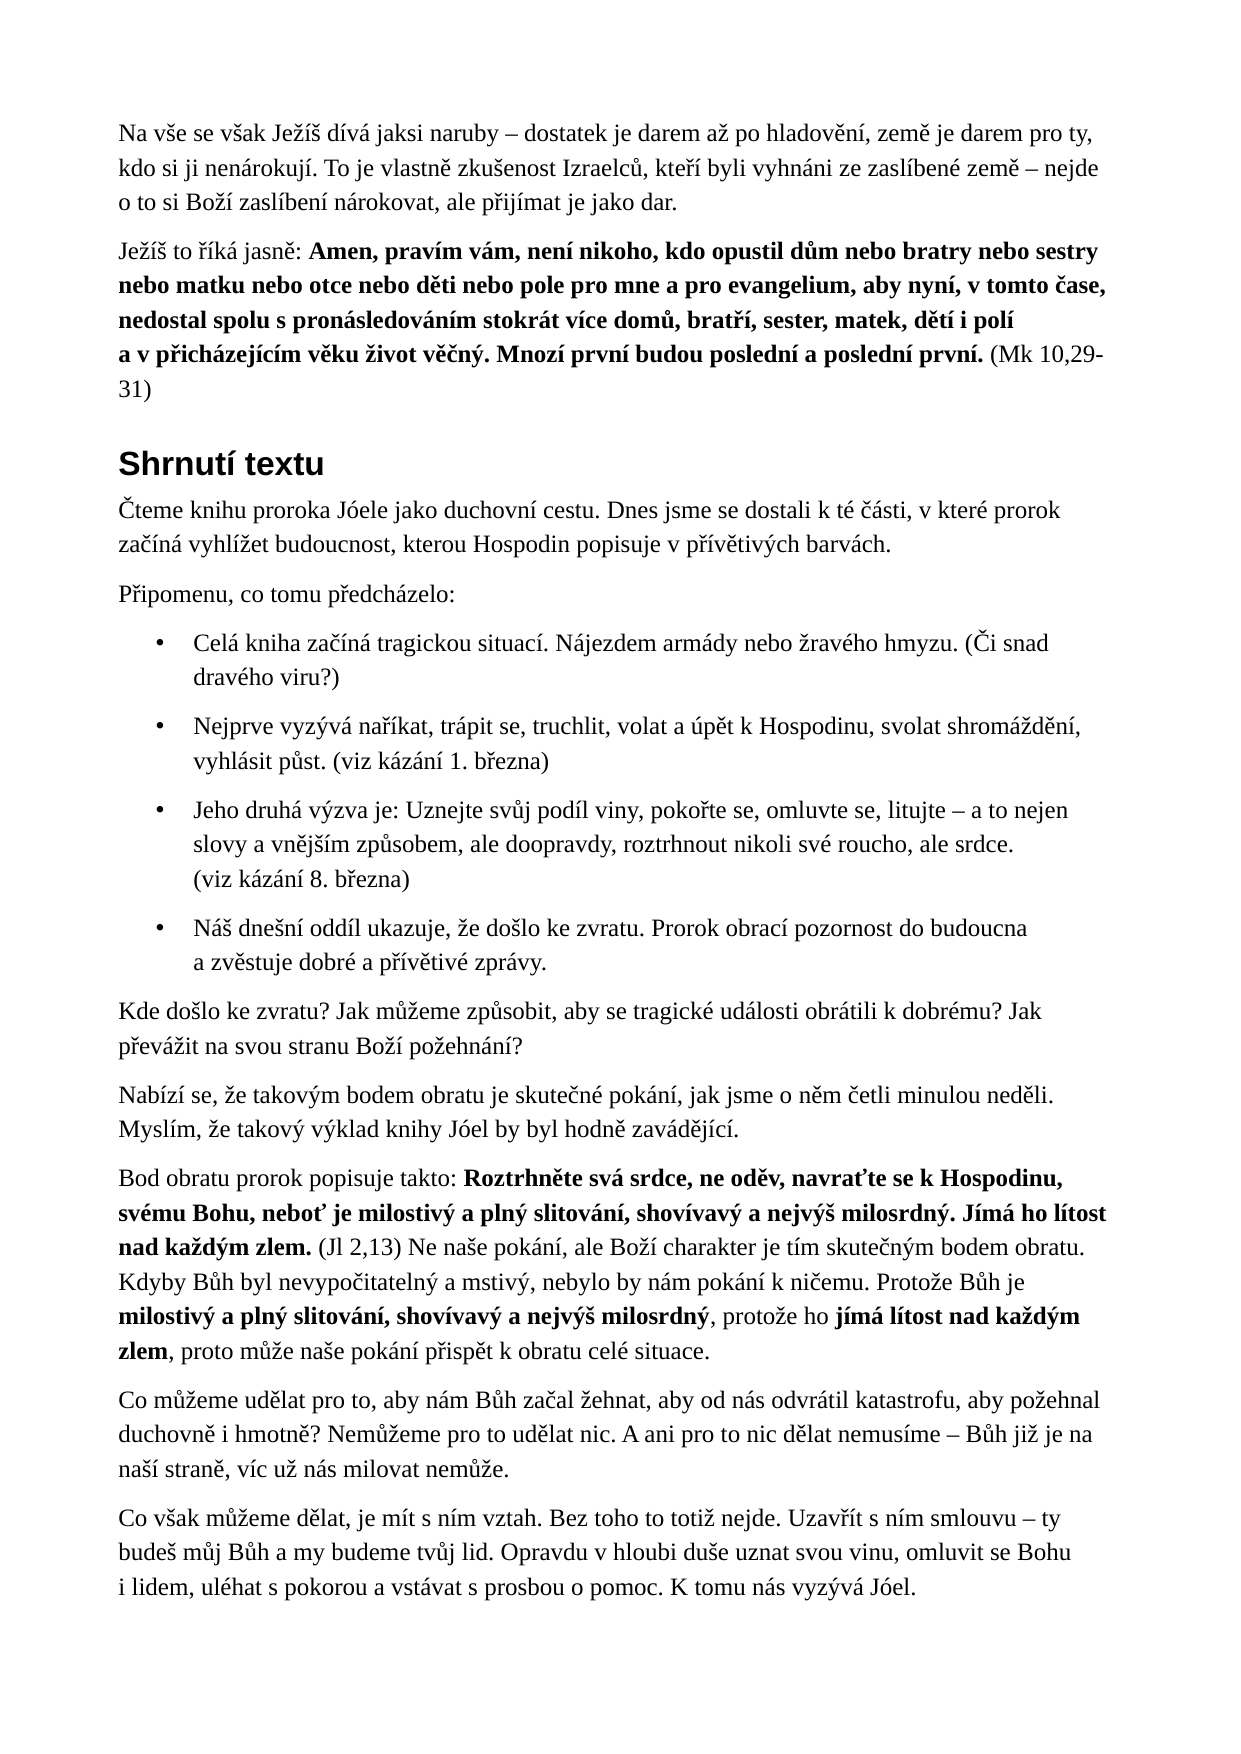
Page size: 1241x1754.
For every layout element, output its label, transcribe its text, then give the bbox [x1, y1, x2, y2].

list Náš dnešní oddíl ukazuje, že došlo ke zvratu. Prorok obrací pozornost do budoucna a zvěstuje dobré a přívětivé zprávy. [156, 913, 1122, 976]
text Ježíš to říká jasně: Amen, pravím vám, není nikoho, kdo opustil dům nebo bratry nebo sestry nebo matku nebo otce nebo děti nebo pole pro mne a pro evangelium, aby nyní, v tomto čase, nedostal spolu s pronásledováním stokrát více domů, bratří, sester, matek, dětí i polí a v přicházejícím věku život věčný. Mnozí první budou poslední a poslední první. (Mk 10,29-31) [118, 236, 1122, 403]
list Celá kniha začíná tragickou situací. Nájezdem armády nebo žravého hmyzu. (Či snad dravého viru?) [156, 628, 1122, 691]
text Čteme knihu proroka Jóele jako duchovní cestu. Dnes jsme se dostali k té části, v které prorok začíná vyhlížet budoucnost, kterou Hospodin popisuje v přívětivých barvách. [118, 495, 1122, 558]
list Jeho druhá výzva je: Uznejte svůj podíl viny, pokořte se, omluvte se, litujte – a to nejen slovy a vnějším způsobem, ale doopravdy, roztrhnout nikoli své roucho, ale srdce. (viz kázání 8. března) [156, 795, 1122, 892]
text Kde došlo ke zvratu? Jak můžeme způsobit, aby se tragické události obrátili k dobrému? Jak převážit na svou stranu Boží požehnání? [118, 996, 1122, 1059]
text Na vše se však Ježíš dívá jaksi naruby – dostatek je darem až po hladovění, země je darem pro ty, kdo si ji nenárokují. To je vlastně zkušenost Izraelců, kteří byli vyhnáni ze zaslíbené země – nejde o to si Boží zaslíbení nárokovat, ale přijímat je jako dar. [118, 118, 1122, 216]
text Co můžeme udělat pro to, aby nám Bůh začal žehnat, aby od nás odvrátil katastrofu, aby požehnal duchovně i hmotně? Nemůžeme pro to udělat nic. A ani pro to nic dělat nemusíme – Bůh již je na naší straně, víc už nás milovat nemůže. [118, 1385, 1122, 1483]
text Připomenu, co tomu předcházelo: [118, 579, 1122, 607]
subtitle Shrnutí textu [118, 444, 1122, 483]
text Nabízí se, že takovým bodem obratu je skutečné pokání, jak jsme o něm četli minulou neděli. Myslím, že takový výklad knihy Jóel by byl hodně zavádějící. [118, 1080, 1122, 1143]
text Bod obratu prorok popisuje takto: Roztrhněte svá srdce, ne oděv, navraťte se k Hospodinu, svému Bohu, neboť je milostivý a plný slitování, shovívavý a nejvýš milosrdný. Jímá ho lítost nad každým zlem. (Jl 2,13) Ne naše pokání, ale Boží charakter je tím skutečným bodem obratu. Kdyby Bůh byl nevypočitatelný a mstivý, nebylo by nám pokání k ničemu. Protože Bůh je milostivý a plný slitování, shovívavý a nejvýš milosrdný, protože ho jímá lítost nad každým zlem, proto může naše pokání přispět k obratu celé situace. [118, 1163, 1122, 1364]
text Co však můžeme dělat, je mít s ním vztah. Bez toho to totiž nejde. Uzavřít s ním smlouvu – ty budeš můj Bůh a my budeme tvůj lid. Opravdu v hloubi duše uznat svou vinu, omluvit se Bohu i lidem, uléhat s pokorou a vstávat s prosbou o pomoc. K tomu nás vyzývá Jóel. [118, 1503, 1122, 1601]
list Nejprve vyzývá naříkat, trápit se, truchlit, volat a úpět k Hospodinu, svolat shromáždění, vyhlásit půst. (viz kázání 1. března) [156, 711, 1122, 774]
